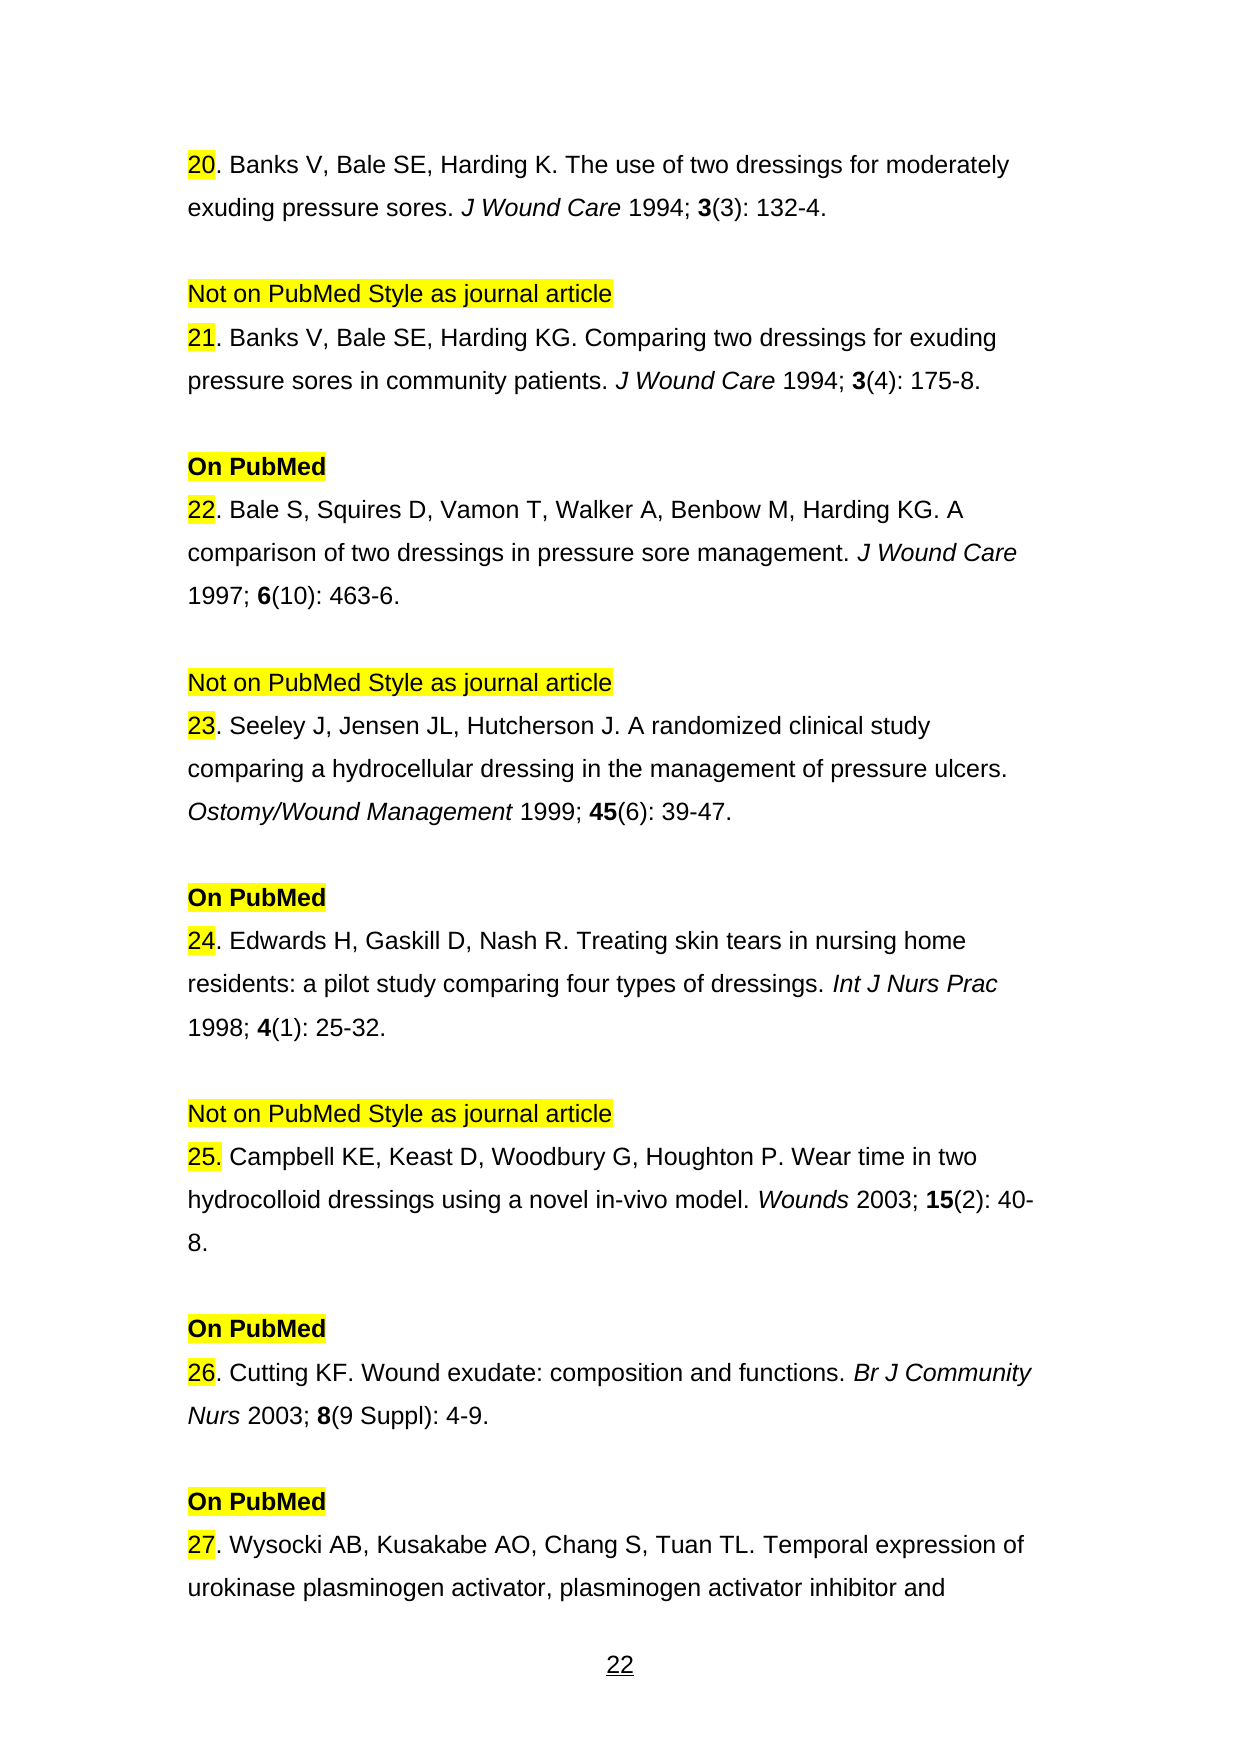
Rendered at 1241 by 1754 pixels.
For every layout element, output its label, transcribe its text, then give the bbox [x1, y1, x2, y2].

text 21. Banks V, Bale SE, Harding KG. Comparing two dressings for exuding pressure sores in community patients. J Wound Care 1994; 3(4): 175-8. [187, 322, 1053, 394]
text Not on PubMed Style as journal article [187, 1099, 1053, 1127]
text On PubMed [187, 883, 1053, 912]
text On PubMed [187, 1314, 1053, 1343]
text 22. Bale S, Squires D, Vamon T, Walker A, Benbow M, Harding KG. A comparison of two dressings in pressure sore management. J Wound Care 1997; 6(10): 463-6. [187, 495, 1053, 610]
text On PubMed [187, 452, 1053, 481]
text Not on PubMed Style as journal article [187, 279, 1053, 308]
text 26. Cutting KF. Wound exudate: composition and functions. Br J Community Nurs 2003; 8(9 Suppl): 4-9. [187, 1357, 1053, 1429]
text Not on PubMed Style as journal article [187, 667, 1053, 696]
text 25. Campbell KE, Keast D, Woodbury G, Houghton P. Wear time in two hydrocolloid dressings using a novel in-vivo model. Wounds 2003; 15(2): 40-8. [187, 1142, 1053, 1257]
text On PubMed [187, 1487, 1053, 1516]
text 20. Banks V, Bale SE, Harding K. The use of two dressings for moderately exuding pressure sores. J Wound Care 1994; 3(3): 132-4. [187, 150, 1053, 222]
text 27. Wysocki AB, Kusakabe AO, Chang S, Tuan TL. Temporal expression of urokinase plasminogen activator, plasminogen activator inhibitor and [187, 1530, 1053, 1602]
text 23. Seeley J, Jensen JL, Hutcherson J. A randomized clinical study comparing a hydrocellular dressing in the management of pressure ulcers. Ostomy/Wound Management 1999; 45(6): 39-47. [187, 711, 1053, 826]
text 24. Edwards H, Gaskill D, Nash R. Treating skin tears in nursing home residents: a pilot study comparing four types of dressings. Int J Nurs Prac 1998; 4(1): 25-32. [187, 926, 1053, 1041]
